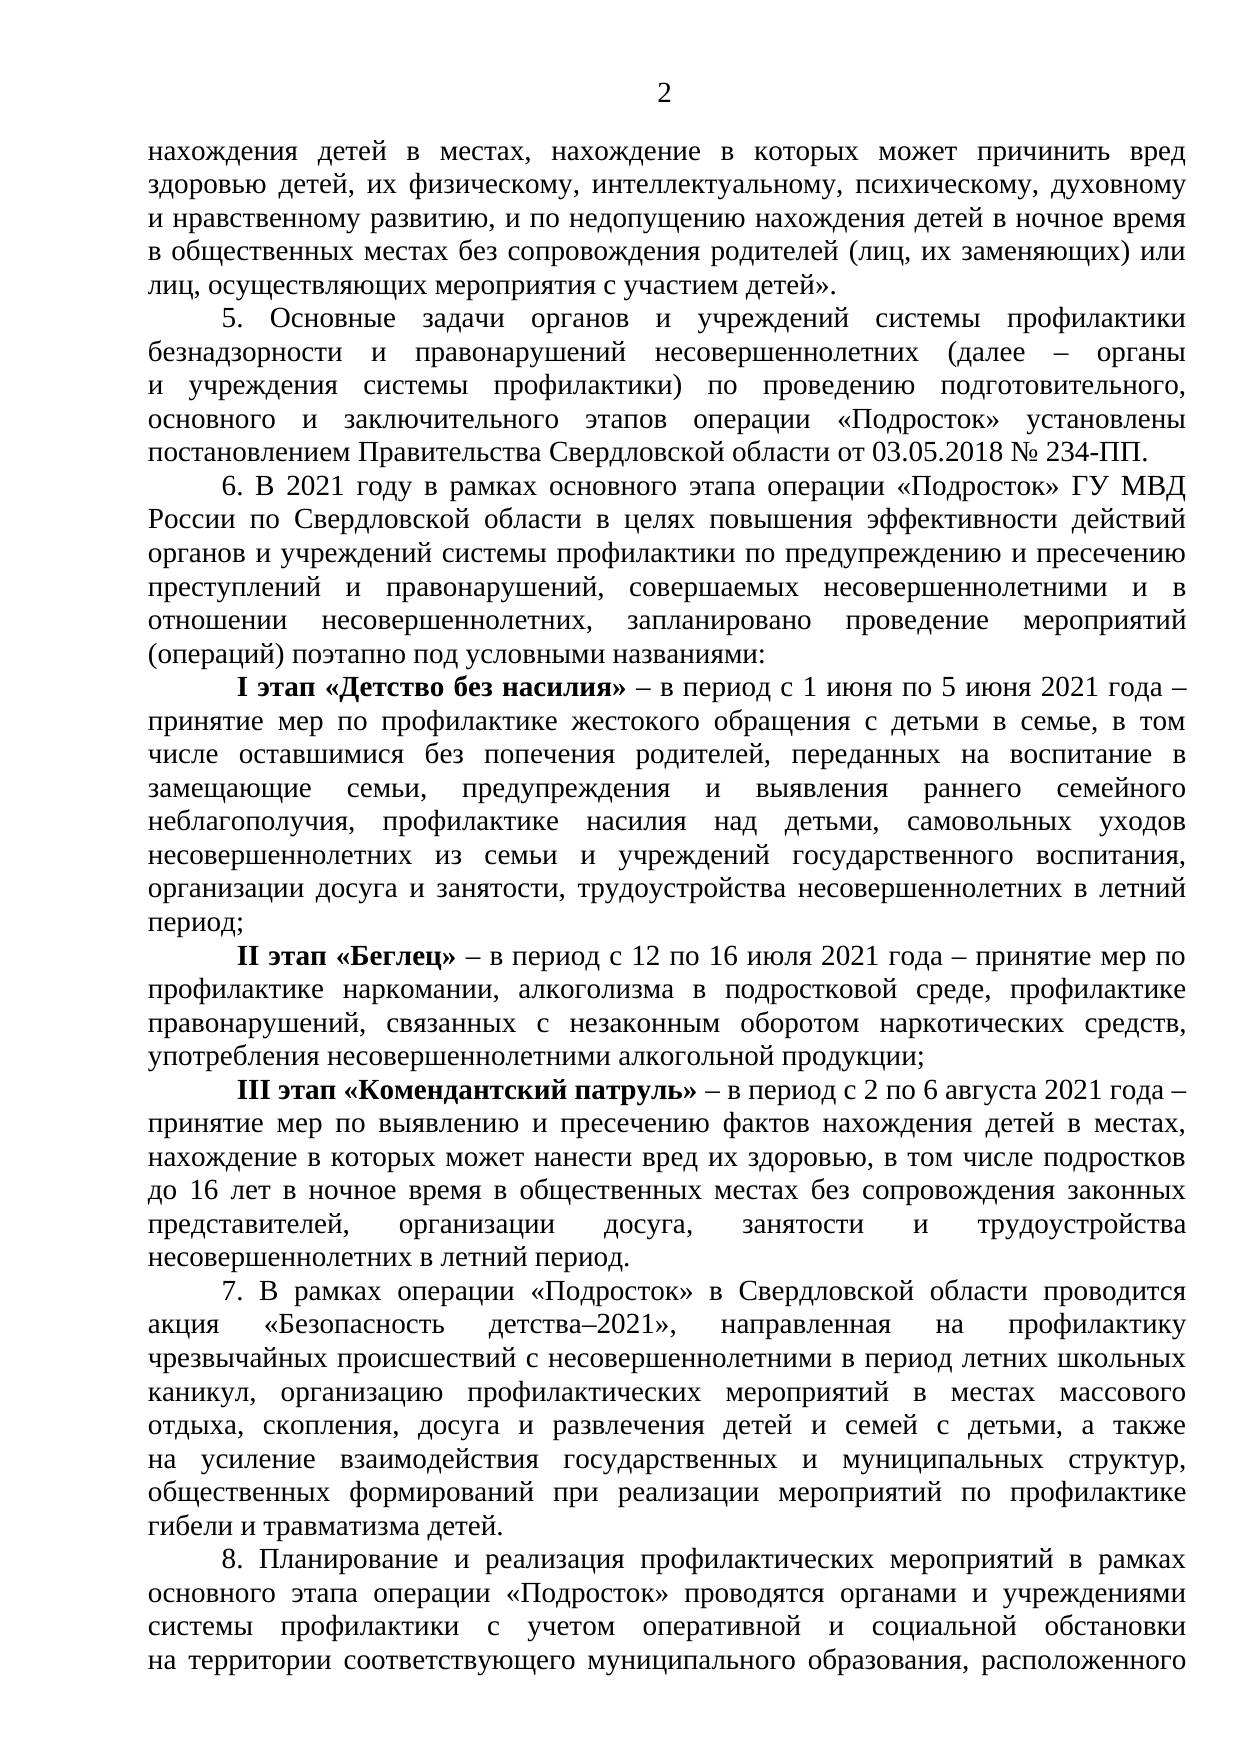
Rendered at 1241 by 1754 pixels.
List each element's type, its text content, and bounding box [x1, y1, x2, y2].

text 7. В рамках операции «Подросток» в Свердловской области проводится акция «Безопасность детства–2021», направленная на профилактику чрезвычайных происшествий с несовершеннолетними в период летних школьных каникул, организацию профилактических мероприятий в местах массового отдыха, скопления, досуга и развлечения детей и семей с детьми, а также на усиление взаимодействия государственных и муниципальных структур, общественных формирований при реализации мероприятий по профилактике гибели и травматизма детей. [148, 1273, 1187, 1541]
text нахождения детей в местах, нахождение в которых может причинить вред здоровью детей, их физическому, интеллектуальному, психическому, духовному и нравственному развитию, и по недопущению нахождения детей в ночное время в общественных местах без сопровождения родителей (лиц, их заменяющих) или лиц, осуществляющих мероприятия с участием детей». [148, 133, 1187, 300]
text 5. Основные задачи органов и учреждений системы профилактики безнадзорности и правонарушений несовершеннолетних (далее – органы и учреждения системы профилактики) по проведению подготовительного, основного и заключительного этапов операции «Подросток» установлены постановлением Правительства Свердловской области от 03.05.2018 № 234-ПП. [148, 300, 1187, 468]
text 8. Планирование и реализация профилактических мероприятий в рамках основного этапа операции «Подросток» проводятся органами и учреждениями системы профилактики с учетом оперативной и социальной обстановки на территории соответствующего муниципального образования, расположенного [148, 1541, 1187, 1676]
text 6. В 2021 году в рамках основного этапа операции «Подросток» ГУ МВД России по Свердловской области в целях повышения эффективности действий органов и учреждений системы профилактики по предупреждению и пресечению преступлений и правонарушений, совершаемых несовершеннолетними и в отношении несовершеннолетних, запланировано проведение мероприятий (операций) поэтапно под условными названиями: [148, 468, 1187, 669]
text II этап «Беглец» – в период с 12 по 16 июля 2021 года – принятие мер по профилактике наркомании, алкоголизма в подростковой среде, профилактике правонарушений, связанных с незаконным оборотом наркотических средств, употребления несовершеннолетними алкогольной продукции; [148, 938, 1187, 1072]
text III этап «Комендантский патруль» – в период с 2 по 6 августа 2021 года – принятие мер по выявлению и пресечению фактов нахождения детей в местах, нахождение в которых может нанести вред их здоровью, в том числе подростков до 16 лет в ночное время в общественных местах без сопровождения законных представителей, организации досуга, занятости и трудоустройства несовершеннолетних в летний период. [148, 1072, 1187, 1273]
text I этап «Детство без насилия» – в период с 1 июня по 5 июня 2021 года – принятие мер по профилактике жестокого обращения с детьми в семье, в том числе оставшимися без попечения родителей, переданных на воспитание в замещающие семьи, предупреждения и выявления раннего семейного неблагополучия, профилактике насилия над детьми, самовольных уходов несовершеннолетних из семьи и учреждений государственного воспитания, организации досуга и занятости, трудоустройства несовершеннолетних в летний период; [148, 669, 1187, 938]
